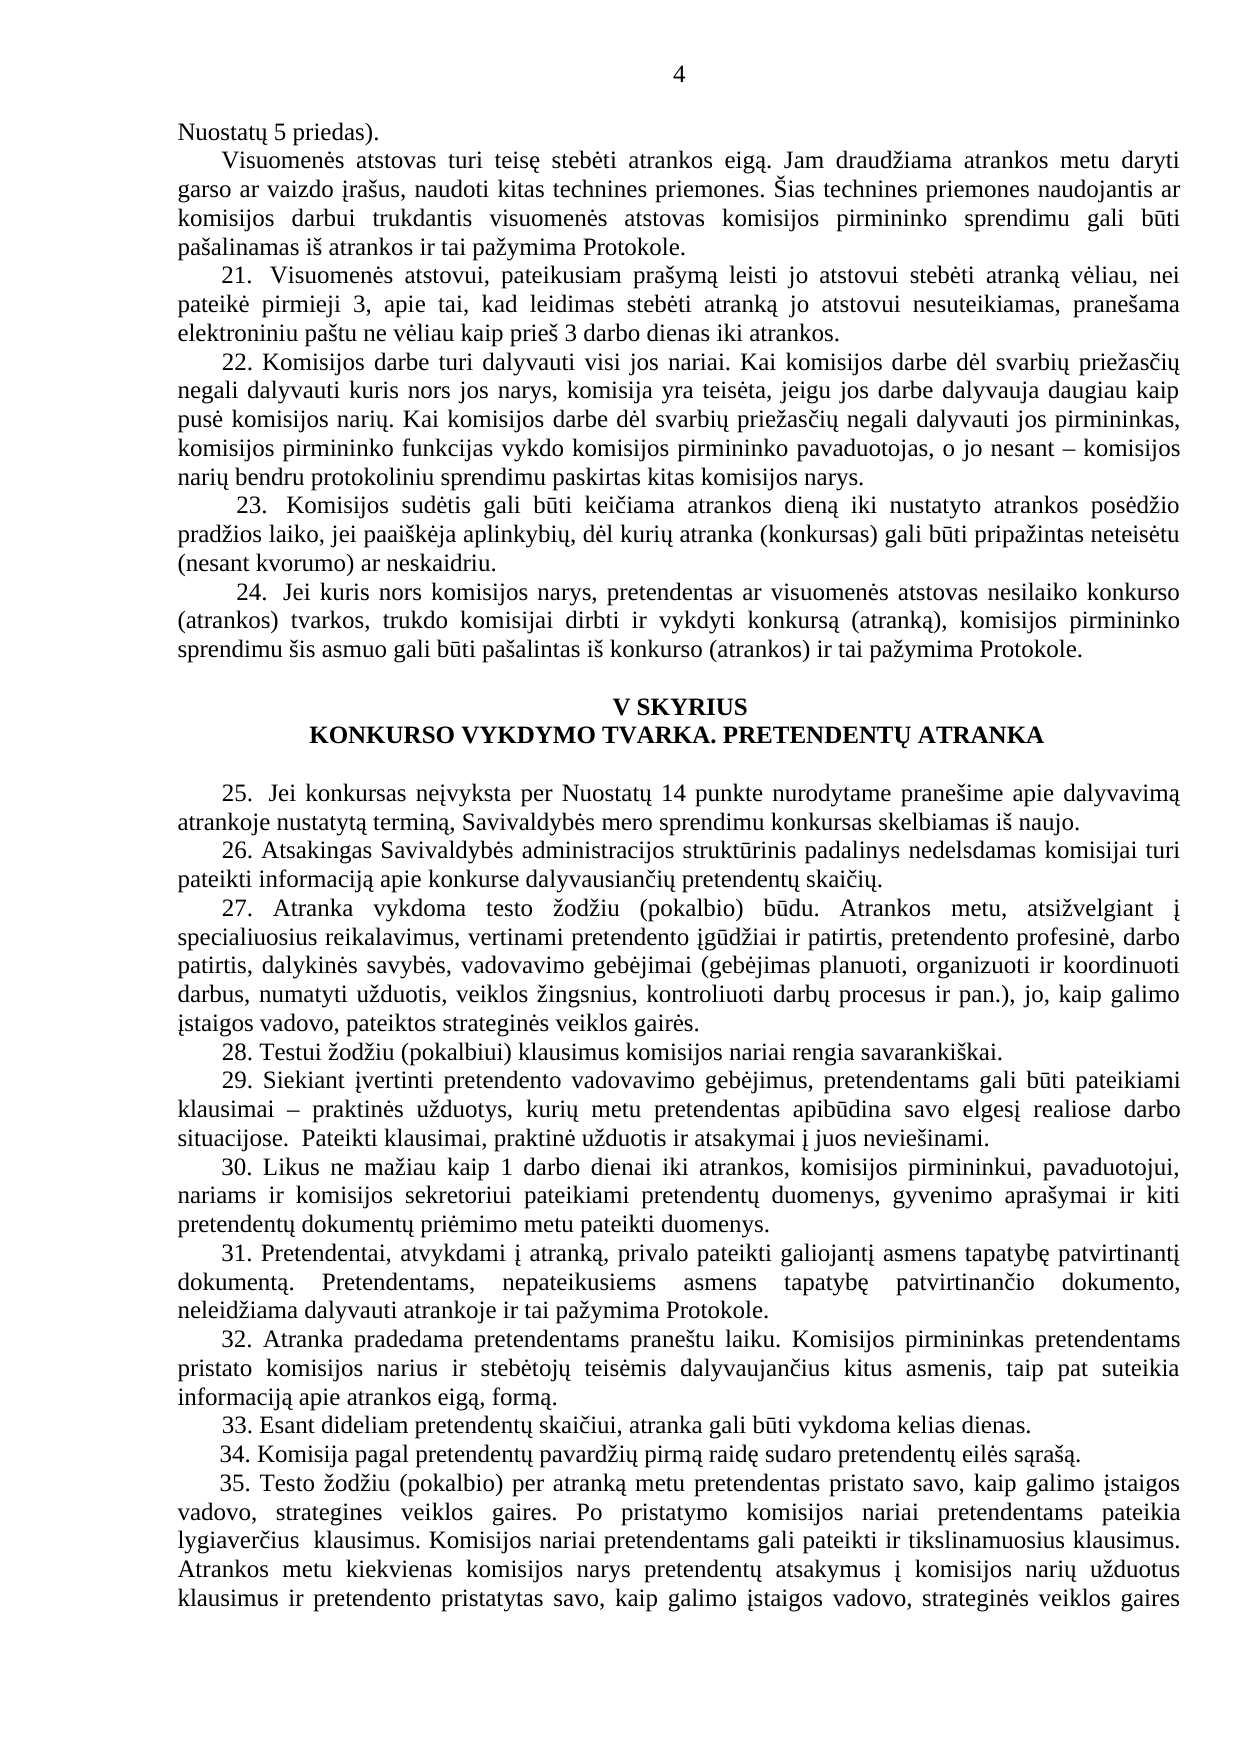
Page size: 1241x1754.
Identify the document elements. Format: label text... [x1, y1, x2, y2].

text 30. Likus ne mažiau kaip 1 darbo dienai iki atrankos, komisijos pirmininkui, pavaduotojui, nariams ir komisijos sekretoriui pateikiami pretendentų duomenys, gyvenimo aprašymai ir kiti pretendentų dokumentų priėmimo metu pateikti duomenys. [177, 1152, 1181, 1238]
text 35. Testo žodžiu (pokalbio) per atranką metu pretendentas pristato savo, kaip galimo įstaigos vadovo, strategines veiklos gaires. Po pristatymo komisijos nariai pretendentams pateikia lygiaverčius klausimus. Komisijos nariai pretendentams gali pateikti ir tikslinamuosius klausimus. Atrankos metu kiekvienas komisijos narys pretendentų atsakymus į komisijos narių užduotus klausimus ir pretendento pristatytas savo, kaip galimo įstaigos vadovo, strateginės veiklos gaires [177, 1468, 1181, 1612]
text Nuostatų 5 priedas). [177, 117, 1181, 145]
text 24. Jei kuris nors komisijos narys, pretendentas ar visuomenės atstovas nesilaiko konkurso (atrankos) tvarkos, trukdo komisijai dirbti ir vykdyti konkursą (atranką), komisijos pirmininko sprendimu šis asmuo gali būti pašalintas iš konkurso (atrankos) ir tai pažymima Protokole. [177, 577, 1181, 663]
text 26. Atsakingas Savivaldybės administracijos struktūrinis padalinys nedelsdamas komisijai turi pateikti informaciją apie konkurse dalyvausiančių pretendentų skaičių. [177, 835, 1181, 893]
text 34. Komisija pagal pretendentų pavardžių pirmą raidę sudaro pretendentų eilės sąrašą. [177, 1439, 1181, 1468]
text 32. Atranka pradedama pretendentams praneštu laiku. Komisijos pirmininkas pretendentams pristato komisijos narius ir stebėtojų teisėmis dalyvaujančius kitus asmenis, taip pat suteikia informaciją apie atrankos eigą, formą. [177, 1324, 1181, 1410]
text KONKURSO VYKDYMO TVARKA. PRETENDENTŲ ATRANKA [177, 720, 1181, 749]
text 28. Testui žodžiu (pokalbiui) klausimus komisijos nariai rengia savarankiškai. [177, 1037, 1181, 1065]
text 29. Siekiant įvertinti pretendento vadovavimo gebėjimus, pretendentams gali būti pateikiami klausimai – praktinės užduotys, kurių metu pretendentas apibūdina savo elgesį realiose darbo situacijose. Pateikti klausimai, praktinė užduotis ir atsakymai į juos neviešinami. [177, 1065, 1181, 1152]
text 33. Esant dideliam pretendentų skaičiui, atranka gali būti vykdoma kelias dienas. [177, 1410, 1181, 1439]
text 27. Atranka vykdoma testo žodžiu (pokalbio) būdu. Atrankos metu, atsižvelgiant į specialiuosius reikalavimus, vertinami pretendento įgūdžiai ir patirtis, pretendento profesinė, darbo patirtis, dalykinės savybės, vadovavimo gebėjimai (gebėjimas planuoti, organizuoti ir koordinuoti darbus, numatyti užduotis, veiklos žingsnius, kontroliuoti darbų procesus ir pan.), jo, kaip galimo įstaigos vadovo, pateiktos strateginės veiklos gairės. [177, 893, 1181, 1037]
text 21. Visuomenės atstovui, pateikusiam prašymą leisti jo atstovui stebėti atranką vėliau, nei pateikė pirmieji 3, apie tai, kad leidimas stebėti atranką jo atstovui nesuteikiamas, pranešama elektroniniu paštu ne vėliau kaip prieš 3 darbo dienas iki atrankos. [177, 260, 1181, 347]
text 22. Komisijos darbe turi dalyvauti visi jos nariai. Kai komisijos darbe dėl svarbių priežasčių negali dalyvauti kuris nors jos narys, komisija yra teisėta, jeigu jos darbe dalyvauja daugiau kaip pusė komisijos narių. Kai komisijos darbe dėl svarbių priežasčių negali dalyvauti jos pirmininkas, komisijos pirmininko funkcijas vykdo komisijos pirmininko pavaduotojas, o jo nesant – komisijos narių bendru protokoliniu sprendimu paskirtas kitas komisijos narys. [177, 347, 1181, 490]
text 31. Pretendentai, atvykdami į atranką, privalo pateikti galiojantį asmens tapatybę patvirtinantį dokumentą. Pretendentams, nepateikusiems asmens tapatybę patvirtinančio dokumento, neleidžiama dalyvauti atrankoje ir tai pažymima Protokole. [177, 1238, 1181, 1324]
text 25. Jei konkursas neįvyksta per Nuostatų 14 punkte nurodytame pranešime apie dalyvavimą atrankoje nustatytą terminą, Savivaldybės mero sprendimu konkursas skelbiamas iš naujo. [177, 778, 1181, 835]
text Visuomenės atstovas turi teisę stebėti atrankos eigą. Jam draudžiama atrankos metu daryti garso ar vaizdo įrašus, naudoti kitas technines priemones. Šias technines priemones naudojantis ar komisijos darbui trukdantis visuomenės atstovas komisijos pirmininko sprendimu gali būti pašalinamas iš atrankos ir tai pažymima Protokole. [177, 145, 1181, 260]
text 23. Komisijos sudėtis gali būti keičiama atrankos dieną iki nustatyto atrankos posėdžio pradžios laiko, jei paaiškėja aplinkybių, dėl kurių atranka (konkursas) gali būti pripažintas neteisėtu (nesant kvorumo) ar neskaidriu. [177, 490, 1181, 577]
text V SKYRIUS [177, 692, 1181, 720]
